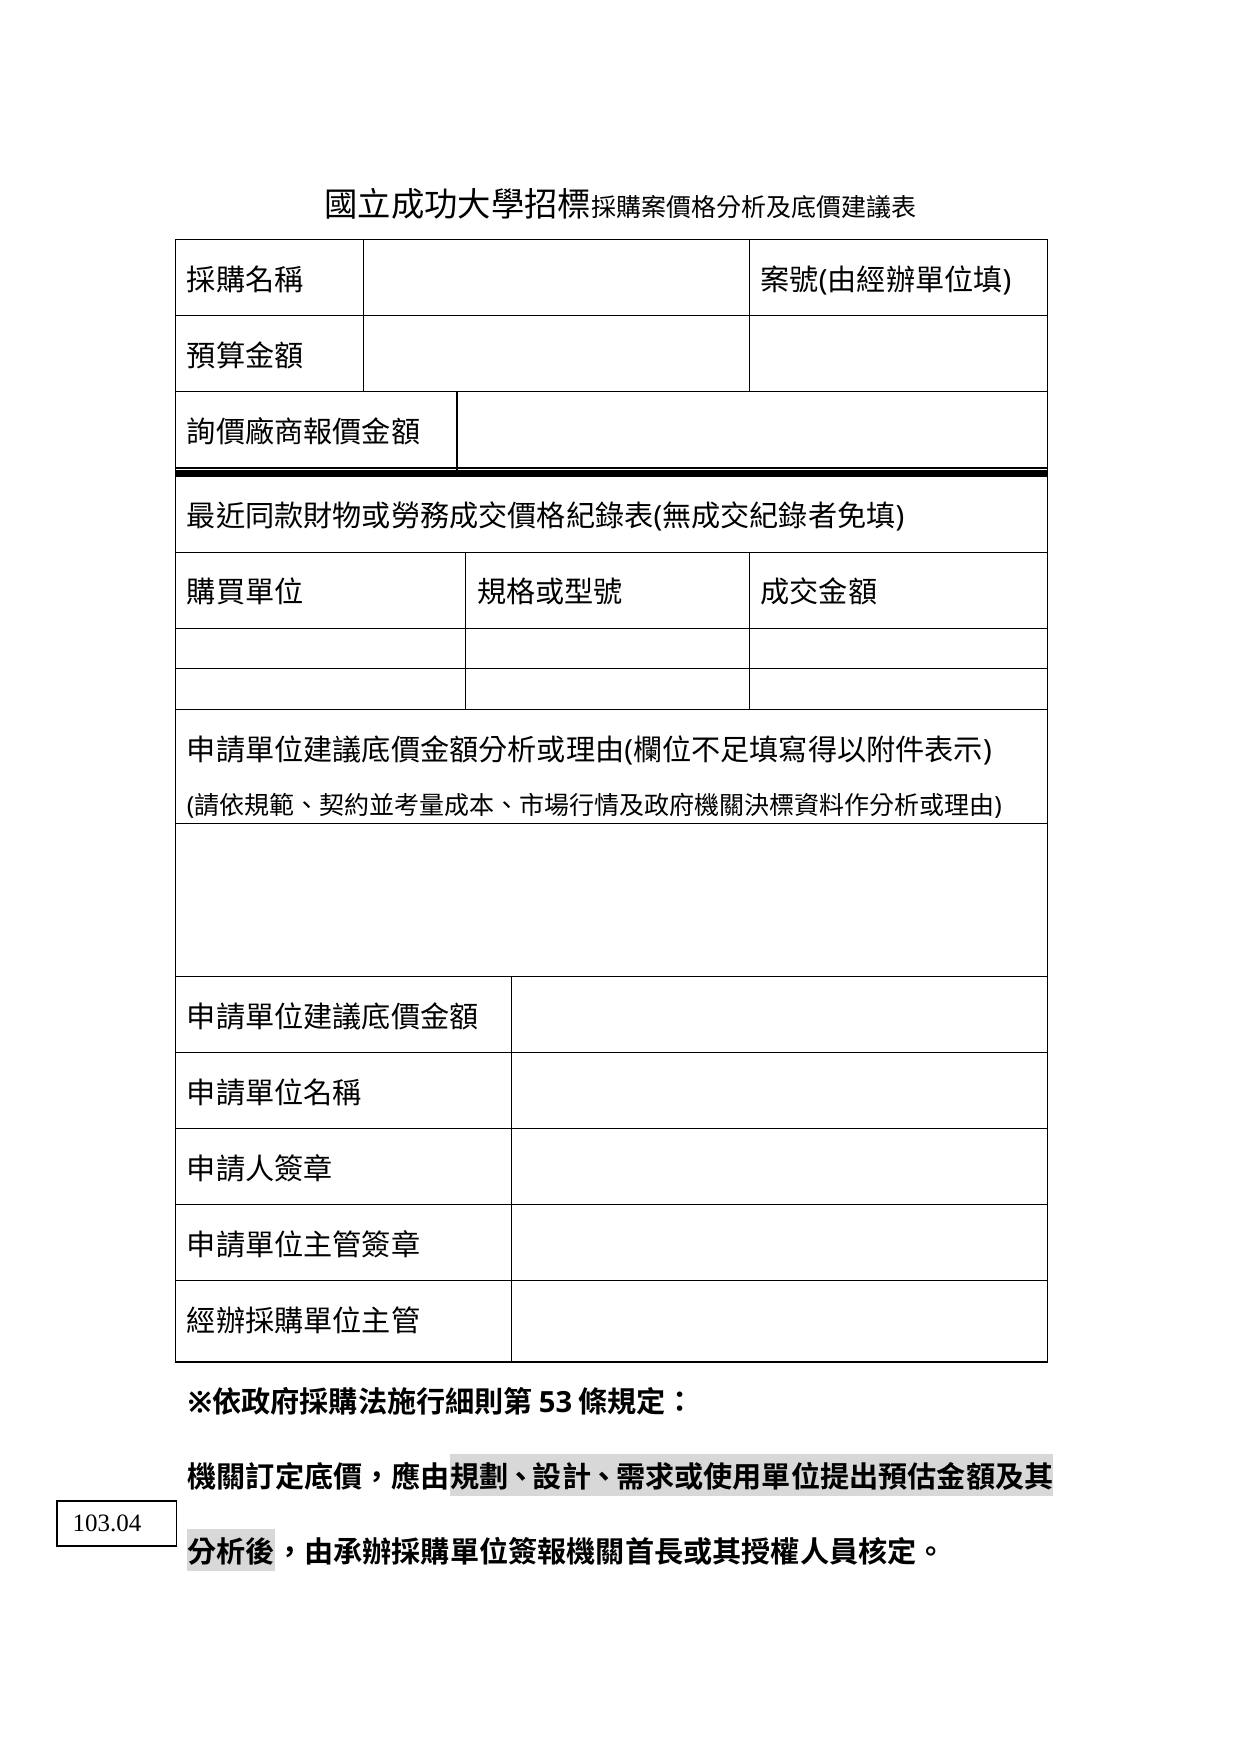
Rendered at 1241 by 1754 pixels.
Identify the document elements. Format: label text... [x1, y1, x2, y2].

table_cell 申請單位建議底價金額 [176, 977, 511, 1052]
table_cell [176, 824, 1047, 976]
table_header 案號(由經辦單位填) [750, 240, 1047, 315]
table_cell [176, 629, 465, 668]
table_cell [512, 1053, 1047, 1128]
table_cell 申請單位建議底價金額分析或理由(欄位不足填寫得以附件表示) (請依規範、契約並考量成本、市場行情及政府機關決標資料作分析或理由) [176, 710, 1047, 823]
table_cell [750, 669, 1047, 709]
table_cell 申請單位名稱 [176, 1053, 511, 1128]
table_cell [466, 629, 749, 668]
text ※依政府採購法施行細則第53條規定： [187, 1362, 1053, 1437]
table_cell [364, 316, 749, 391]
table_cell [458, 392, 1047, 467]
text 機關訂定底價，應由規劃、設計、需求或使用單位提出預估金額及其分析後，由承辦採購單位簽報機關首長或其授權人員核定。 [187, 1437, 1053, 1587]
table_header 採購名稱 [176, 240, 363, 315]
table_cell [512, 1205, 1047, 1280]
table_cell [466, 669, 749, 709]
table_cell 成交金額 [750, 553, 1047, 628]
text 國立成功大學招標採購案價格分析及底價建議表 [187, 164, 1053, 239]
table_cell 經辦採購單位主管 [176, 1281, 511, 1361]
table_cell 詢價廠商報價金額 [176, 392, 456, 467]
table_cell [176, 669, 465, 709]
table_cell 最近同款財物或勞務成交價格紀錄表(無成交紀錄者免填) [176, 477, 1047, 552]
table_cell [750, 629, 1047, 668]
table_cell [512, 1281, 1047, 1361]
table_cell 購買單位 [176, 553, 465, 628]
table_cell [750, 316, 1047, 391]
table_cell 申請單位主管簽章 [176, 1205, 511, 1280]
table_header [364, 240, 749, 315]
table_cell 申請人簽章 [176, 1129, 511, 1204]
table_cell [512, 1129, 1047, 1204]
text 103.04 [72, 1509, 161, 1537]
text [58, 1502, 176, 1545]
table_cell [512, 977, 1047, 1052]
table_cell 規格或型號 [466, 553, 749, 628]
table_cell 預算金額 [176, 316, 363, 391]
